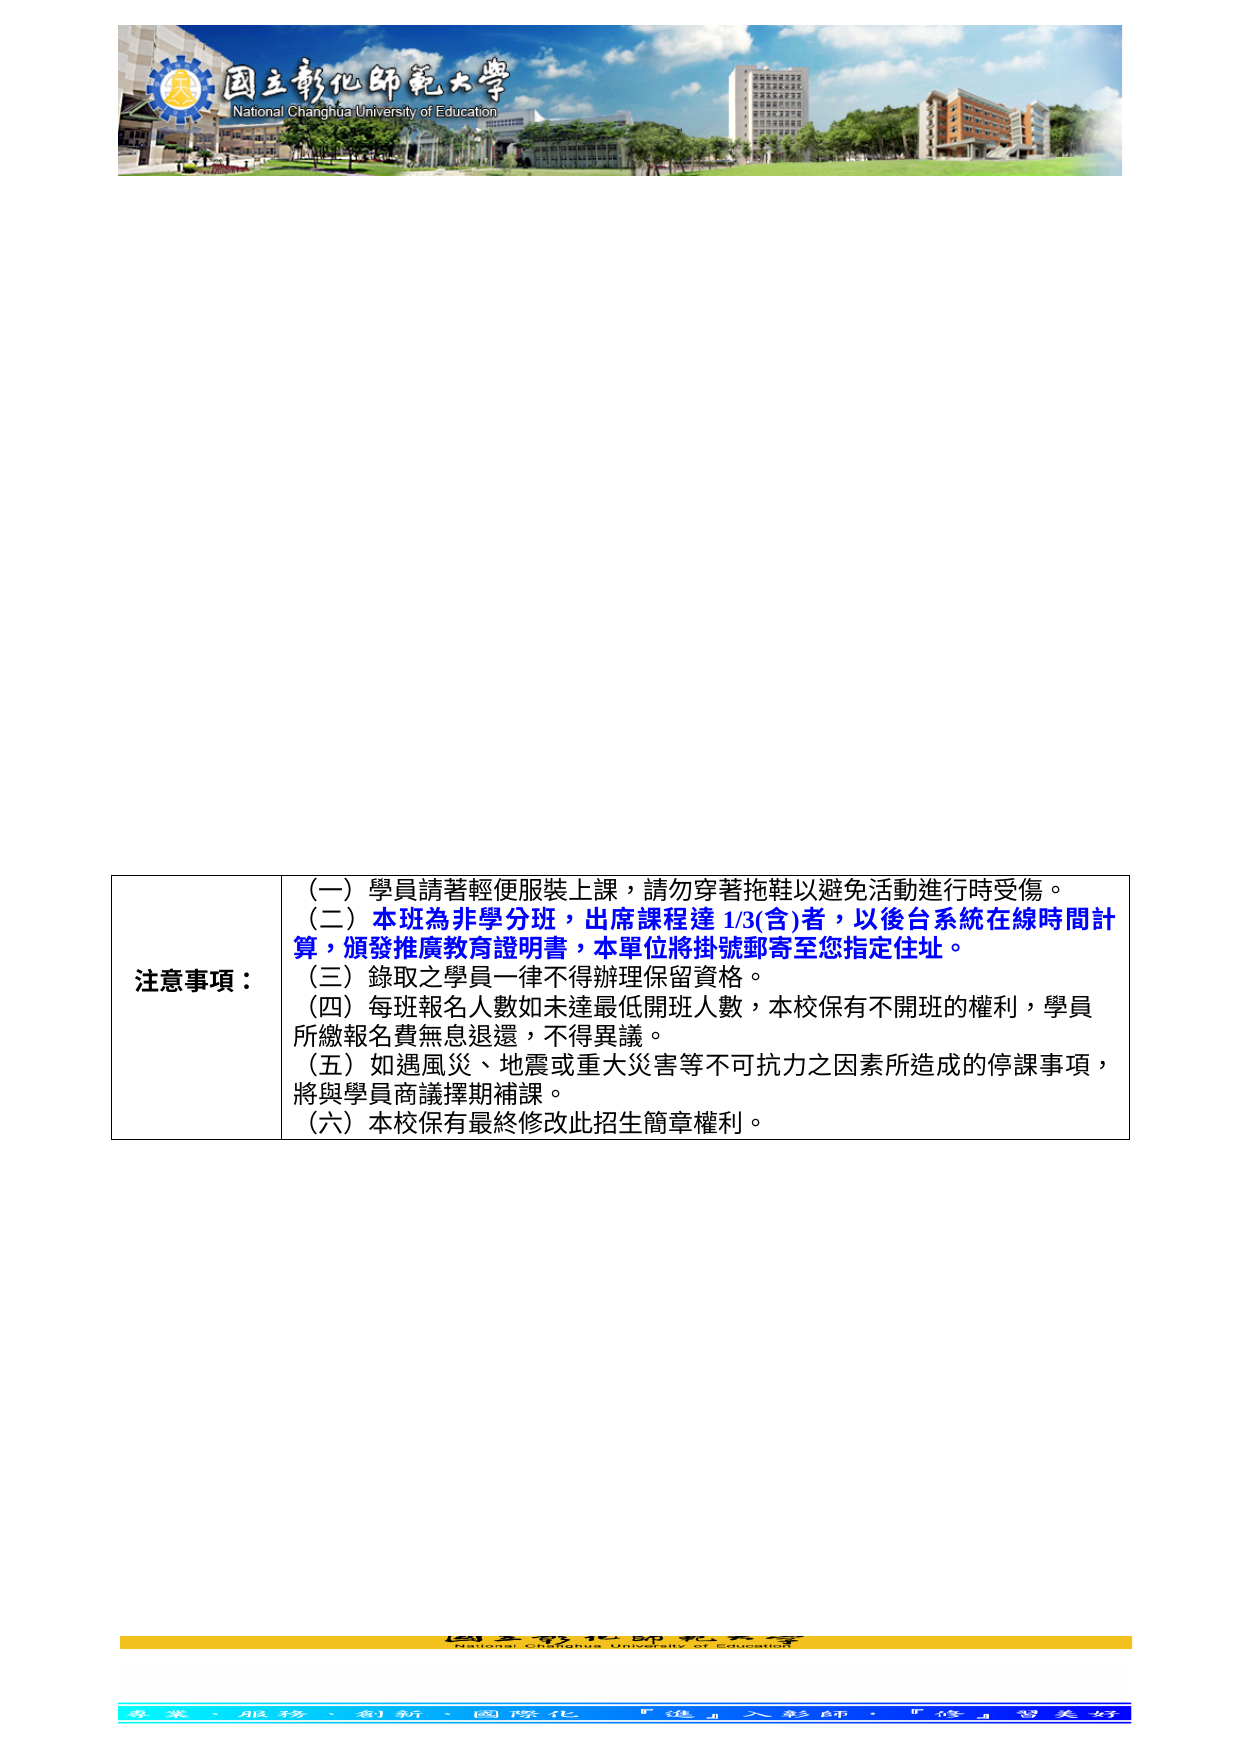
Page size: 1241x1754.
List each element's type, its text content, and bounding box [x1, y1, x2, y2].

table_cell （一）學員請著輕便服裝上課，請勿穿著拖鞋以避免活動進行時受傷。 （二）本班為非學分班，出席課程達1/3(含)者，以後台系統在線時間計算，頒發推廣教育證明書，本單位將掛號郵寄至您指定住址。 （三）錄取之學員一律不得辦理保留資格。 （四）每班報名人數如未達最低開班人數，本校保有不開班的權利，學員 所繳報名費無息退還，不得異議。 （五）如遇風災、地震或重大災害等不可抗力之因素所造成的停課事項，將與學員商議擇期補課。 （六）本校保有最終修改此招生簡章權利。 [282, 876, 1129, 1138]
table_cell 注意事項： [112, 876, 281, 1138]
